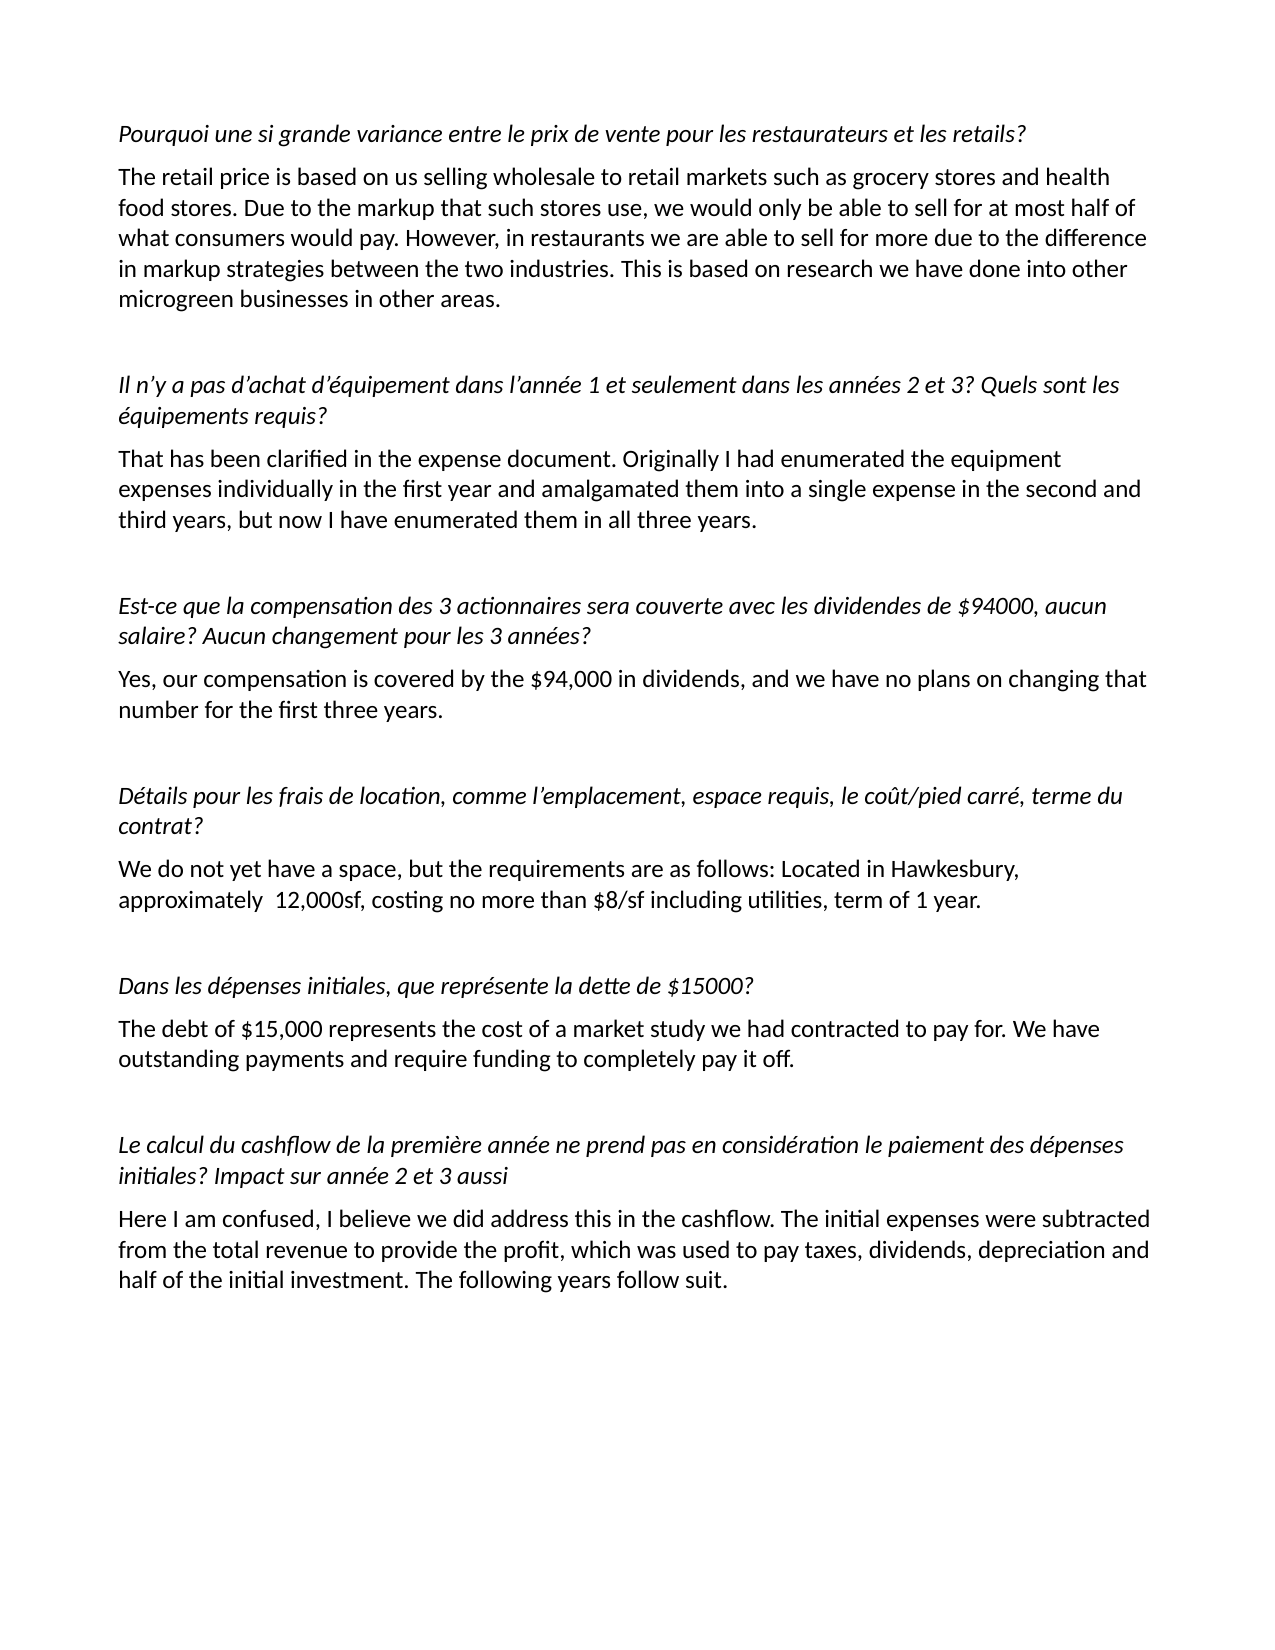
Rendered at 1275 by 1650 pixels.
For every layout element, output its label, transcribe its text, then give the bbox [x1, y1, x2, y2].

text Le calcul du cashflow de la première année ne prend pas en considération le paiement des dépenses initiales? Impact sur année 2 et 3 aussi [118, 1130, 1157, 1191]
text That has been clarified in the expense document. Originally I had enumerated the equipment expenses individually in the first year and amalgamated them into a single expense in the second and third years, but now I have enumerated them in all three years. [118, 443, 1157, 534]
text Pourquoi une si grande variance entre le prix de vente pour les restaurateurs et les retails? [118, 118, 1157, 149]
text Yes, our compensation is covered by the $94,000 in dividends, and we have no plans on changing that number for the first three years. [118, 663, 1157, 724]
text Here I am confused, I believe we did address this in the cashflow. The initial expenses were subtracted from the total revenue to provide the profit, which was used to pay taxes, dividends, depreciation and half of the initial investment. The following years follow suit. [118, 1203, 1157, 1295]
text We do not yet have a space, but the requirements are as follows: Located in Hawkesbury, approximately 12,000sf, costing no more than $8/sf including utilities, term of 1 year. [118, 853, 1157, 914]
text Dans les dépenses initiales, que représente la dette de $15000? [118, 970, 1157, 1001]
text The debt of $15,000 represents the cost of a market study we had contracted to pay for. We have outstanding payments and require funding to completely pay it off. [118, 1013, 1157, 1074]
text Est-ce que la compensation des 3 actionnaires sera couverte avec les dividendes de $94000, aucun salaire? Aucun changement pour les 3 années? [118, 590, 1157, 651]
text Il n’y a pas d’achat d’équipement dans l’année 1 et seulement dans les années 2 et 3? Quels sont les équipements requis? [118, 369, 1157, 430]
text The retail price is based on us selling wholesale to retail markets such as grocery stores and health food stores. Due to the markup that such stores use, we would only be able to sell for at most half of what consumers would pay. However, in restaurants we are able to sell for more due to the difference in markup strategies between the two industries. This is based on research we have done into other microgreen businesses in other areas. [118, 161, 1157, 314]
text Détails pour les frais de location, comme l’emplacement, espace requis, le coût/pied carré, terme du contrat? [118, 780, 1157, 841]
